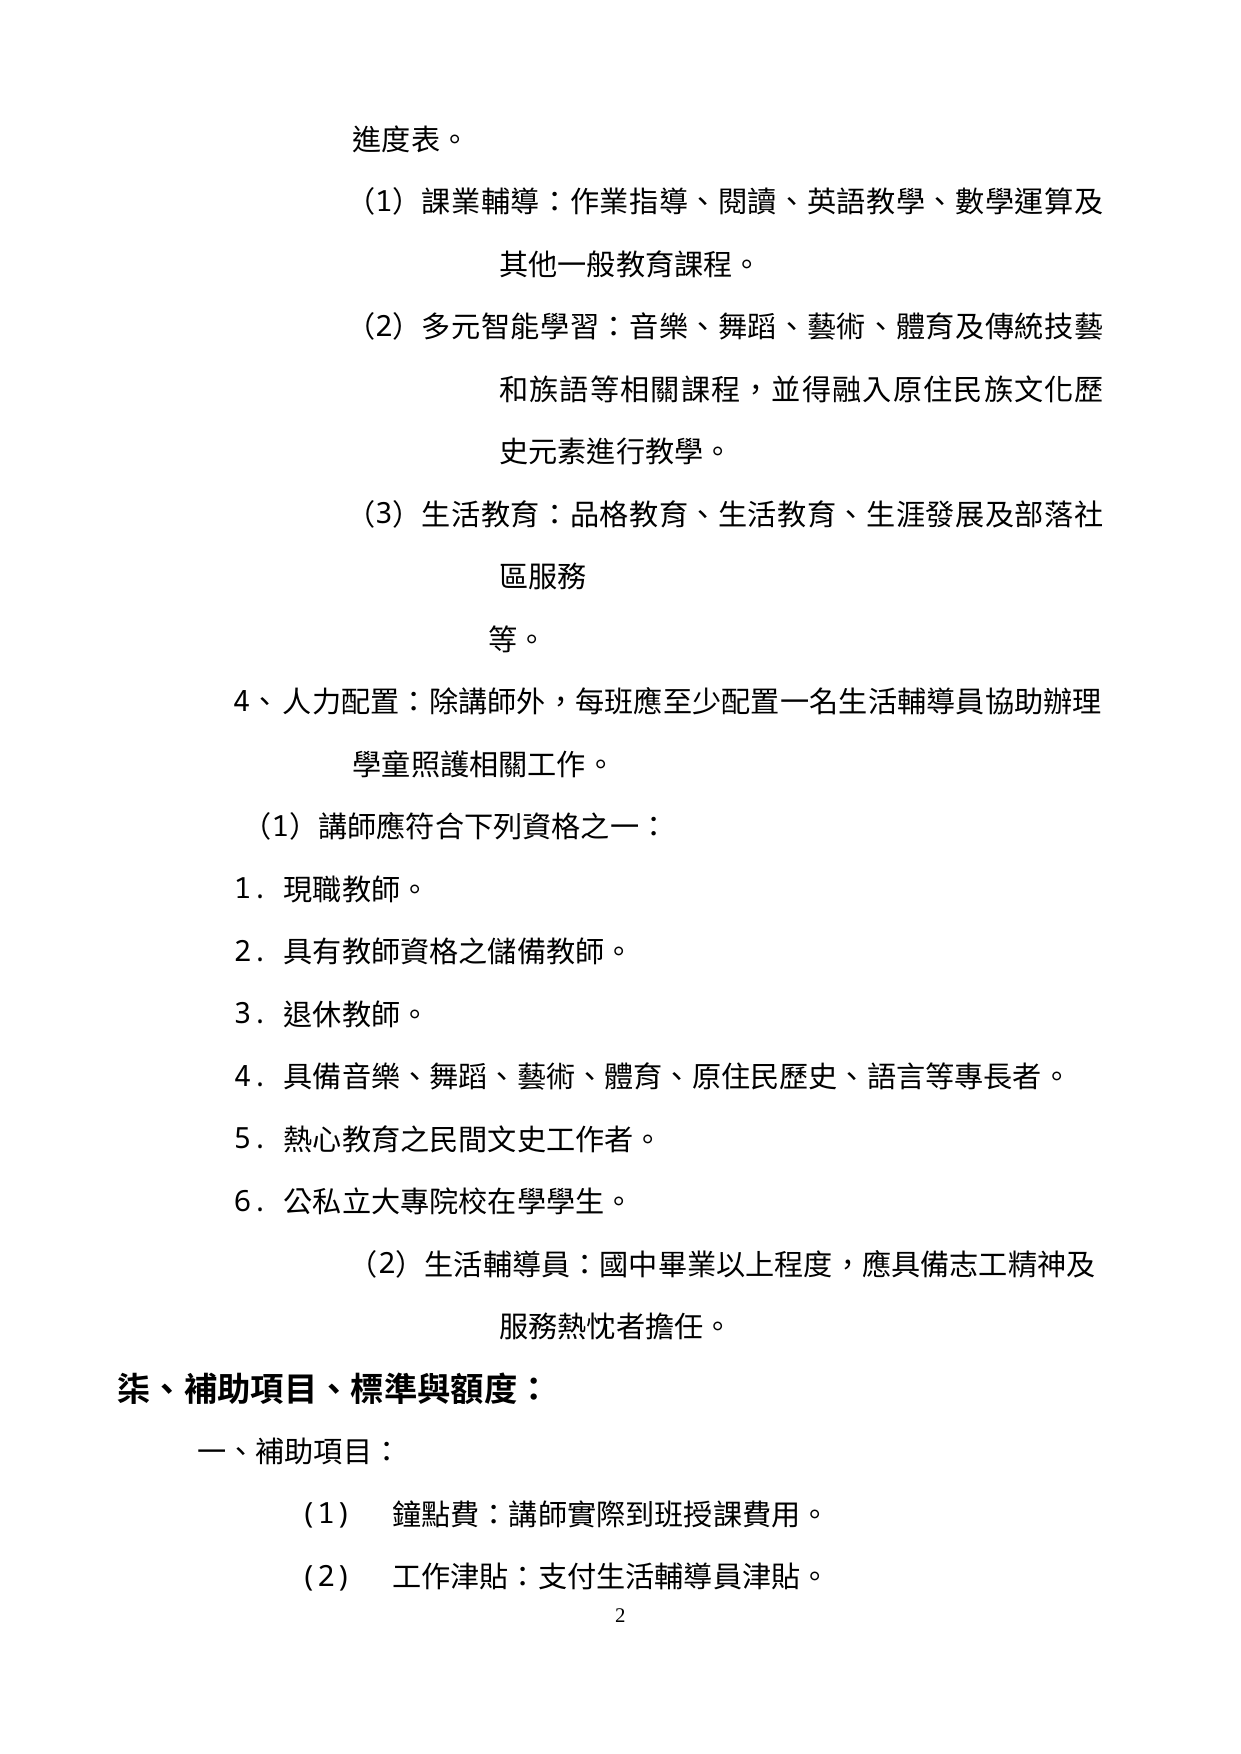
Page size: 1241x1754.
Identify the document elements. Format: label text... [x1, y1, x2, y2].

list 講師應符合下列資格之一： [242, 783, 1104, 846]
list 工作津貼：支付生活輔導員津貼。 [299, 1533, 1104, 1596]
list 具有教師資格之儲備教師。 [233, 908, 1104, 971]
list 人力配置：除講師外，每班應至少配置一名生活輔導員協助辦理學童照護相關工作。 [233, 658, 1104, 783]
list 現職教師。 [233, 846, 1104, 908]
text 等。 [343, 596, 1104, 658]
list 課業輔導：作業指導、閱讀、英語教學、數學運算及其他一般教育課程。 [346, 158, 1104, 283]
list 多元智能學習：音樂、舞蹈、藝術、體育及傳統技藝和族語等相關課程，並得融入原住民族文化歷史元素進行教學。 [346, 283, 1104, 471]
list 熱心教育之民間文史工作者。 [233, 1096, 1104, 1158]
list 具備音樂、舞蹈、藝術、體育、原住民歷史、語言等專長者。 [233, 1033, 1104, 1096]
list 公私立大專院校在學學生。 [233, 1158, 1104, 1221]
list 生活教育：品格教育、生活教育、生涯發展及部落社區服務 [346, 471, 1104, 596]
text 柒、補助項目、標準與額度： [117, 1346, 1104, 1408]
list 生活輔導員：國中畢業以上程度，應具備志工精神及服務熱忱者擔任。 [349, 1221, 1104, 1346]
list 鐘點費：講師實際到班授課費用。 [299, 1471, 1104, 1533]
list 退休教師。 [233, 971, 1104, 1033]
list 進度表。 [233, 96, 1104, 158]
text 一、補助項目： [117, 1408, 1104, 1471]
